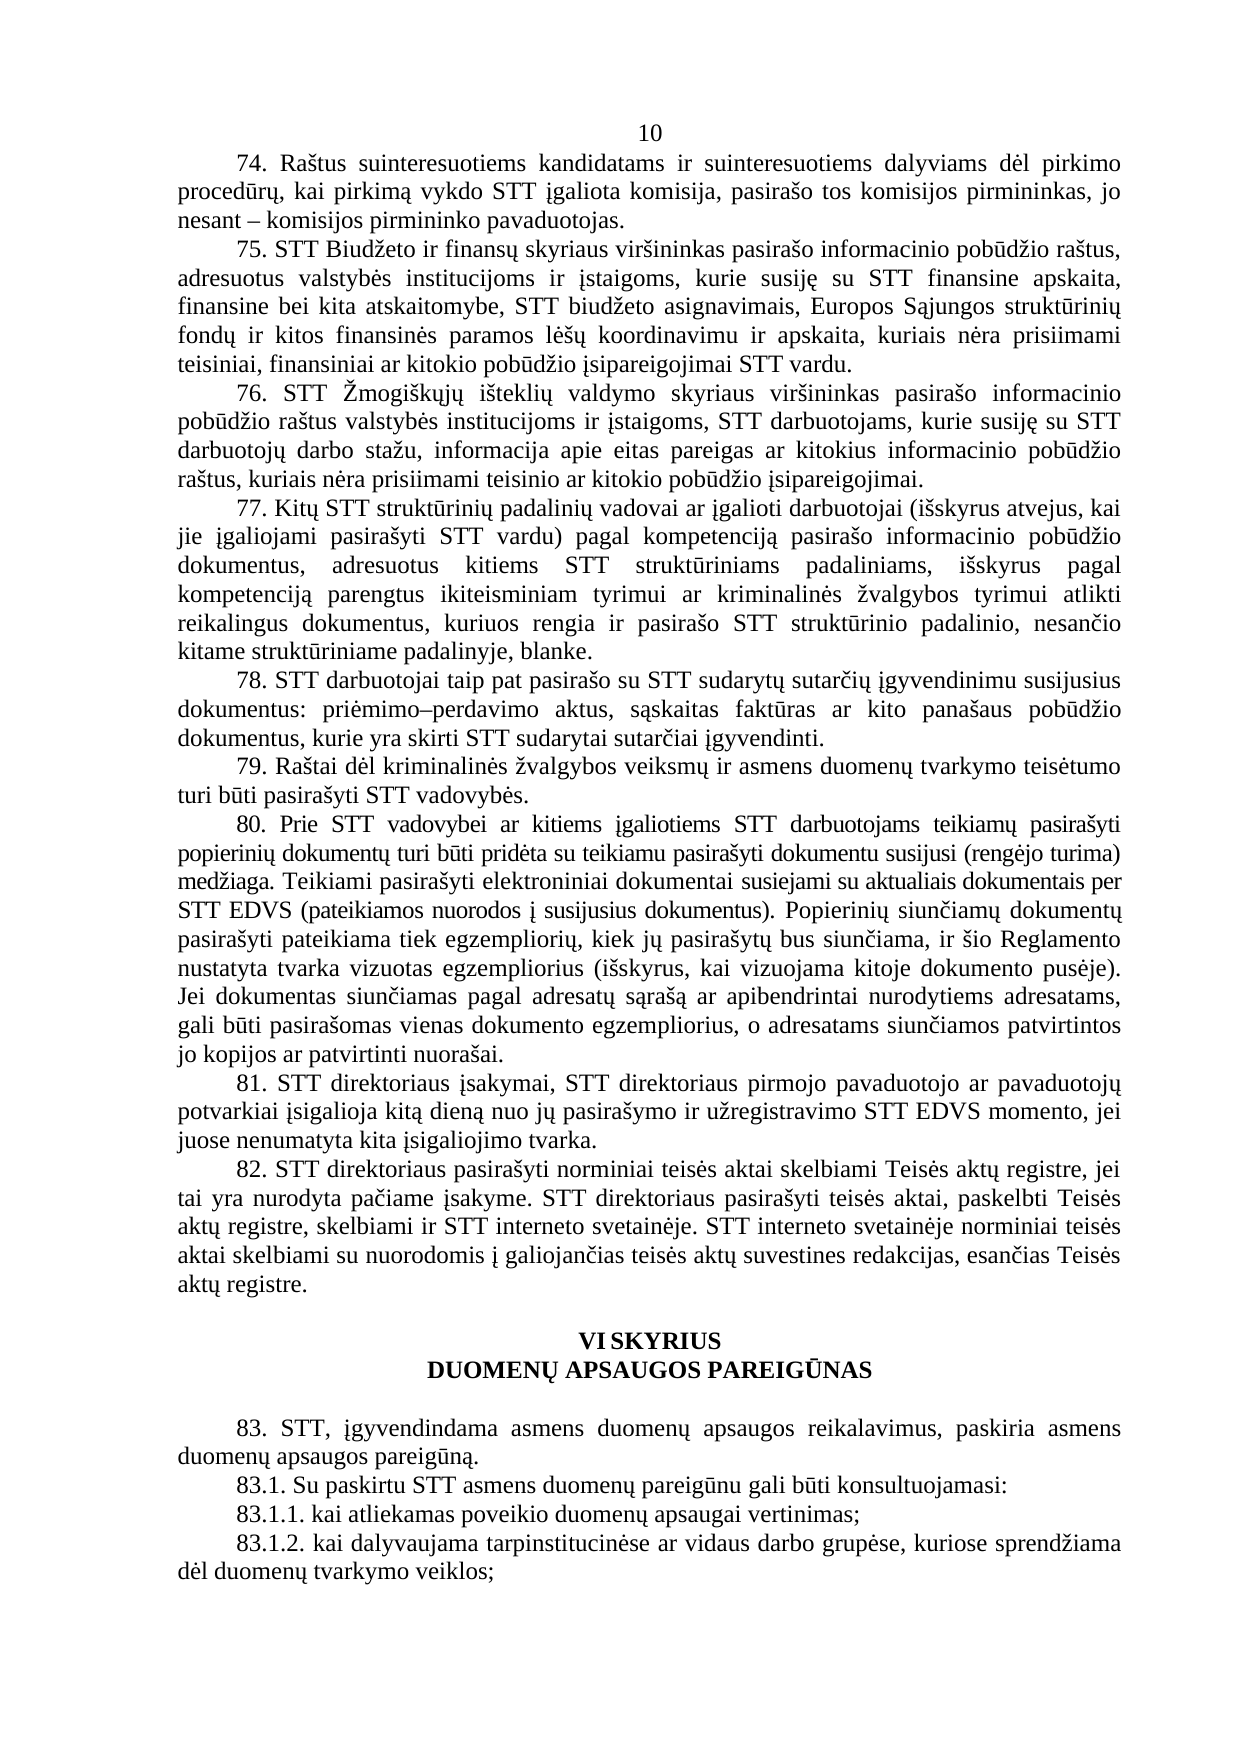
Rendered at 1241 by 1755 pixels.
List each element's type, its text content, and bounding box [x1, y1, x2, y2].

text 75. STT Biudžeto ir finansų skyriaus viršininkas pasirašo informacinio pobūdžio raštus, adresuotus valstybės institucijoms ir įstaigoms, kurie susiję su STT finansine apskaita, finansine bei kita atskaitomybe, STT biudžeto asignavimais, Europos Sąjungos struktūrinių fondų ir kitos finansinės paramos lėšų koordinavimu ir apskaita, kuriais nėra prisiimami teisiniai, finansiniai ar kitokio pobūdžio įsipareigojimai STT vardu. [177, 234, 1122, 378]
text DUOMENŲ APSAUGOS PAREIGŪNAS [177, 1355, 1122, 1384]
text 79. Raštai dėl kriminalinės žvalgybos veiksmų ir asmens duomenų tvarkymo teisėtumo turi būti pasirašyti STT vadovybės. [177, 751, 1122, 809]
text VI SKYRIUS [177, 1326, 1122, 1355]
text 78. STT darbuotojai taip pat pasirašo su STT sudarytų sutarčių įgyvendinimu susijusius dokumentus: priėmimo–perdavimo aktus, sąskaitas faktūras ar kito panašaus pobūdžio dokumentus, kurie yra skirti STT sudarytai sutarčiai įgyvendinti. [177, 665, 1122, 751]
text 74. Raštus suinteresuotiems kandidatams ir suinteresuotiems dalyviams dėl pirkimo procedūrų, kai pirkimą vykdo STT įgaliota komisija, pasirašo tos komisijos pirmininkas, jo nesant – komisijos pirmininko pavaduotojas. [177, 148, 1122, 234]
text 83.1. Su paskirtu STT asmens duomenų pareigūnu gali būti konsultuojamasi: [177, 1470, 1122, 1499]
text 83.1.1. kai atliekamas poveikio duomenų apsaugai vertinimas; [177, 1499, 1122, 1528]
text 77. Kitų STT struktūrinių padalinių vadovai ar įgalioti darbuotojai (išskyrus atvejus, kai jie įgaliojami pasirašyti STT vardu) pagal kompetenciją pasirašo informacinio pobūdžio dokumentus, adresuotus kitiems STT struktūriniams padaliniams, išskyrus pagal kompetenciją parengtus ikiteisminiam tyrimui ar kriminalinės žvalgybos tyrimui atlikti reikalingus dokumentus, kuriuos rengia ir pasirašo STT struktūrinio padalinio, nesančio kitame struktūriniame padalinyje, blanke. [177, 493, 1122, 665]
text 81. STT direktoriaus įsakymai, STT direktoriaus pirmojo pavaduotojo ar pavaduotojų potvarkiai įsigalioja kitą dieną nuo jų pasirašymo ir užregistravimo STT EDVS momento, jei juose nenumatyta kita įsigaliojimo tvarka. [177, 1068, 1122, 1154]
text 82. STT direktoriaus pasirašyti norminiai teisės aktai skelbiami Teisės aktų registre, jei tai yra nurodyta pačiame įsakyme. STT direktoriaus pasirašyti teisės aktai, paskelbti Teisės aktų registre, skelbiami ir STT interneto svetainėje. STT interneto svetainėje norminiai teisės aktai skelbiami su nuorodomis į galiojančias teisės aktų suvestines redakcijas, esančias Teisės aktų registre. [177, 1154, 1122, 1298]
text 83. STT, įgyvendindama asmens duomenų apsaugos reikalavimus, paskiria asmens duomenų apsaugos pareigūną. [177, 1413, 1122, 1470]
text 80. Prie STT vadovybei ar kitiems įgaliotiems STT darbuotojams teikiamų pasirašyti popierinių dokumentų turi būti pridėta su teikiamu pasirašyti dokumentu susijusi (rengėjo turima) medžiaga. Teikiami pasirašyti elektroniniai dokumentai susiejami su aktualiais dokumentais per STT EDVS (pateikiamos nuorodos į susijusius dokumentus). Popierinių siunčiamų dokumentų pasirašyti pateikiama tiek egzempliorių, kiek jų pasirašytų bus siunčiama, ir šio Reglamento nustatyta tvarka vizuotas egzempliorius (išskyrus, kai vizuojama kitoje dokumento pusėje). Jei dokumentas siunčiamas pagal adresatų sąrašą ar apibendrintai nurodytiems adresatams, gali būti pasirašomas vienas dokumento egzempliorius, o adresatams siunčiamos patvirtintos jo kopijos ar patvirtinti nuorašai. [177, 809, 1122, 1068]
text 83.1.2. kai dalyvaujama tarpinstitucinėse ar vidaus darbo grupėse, kuriose sprendžiama dėl duomenų tvarkymo veiklos; [177, 1528, 1122, 1585]
text 76. STT Žmogiškųjų išteklių valdymo skyriaus viršininkas pasirašo informacinio pobūdžio raštus valstybės institucijoms ir įstaigoms, STT darbuotojams, kurie susiję su STT darbuotojų darbo stažu, informacija apie eitas pareigas ar kitokius informacinio pobūdžio raštus, kuriais nėra prisiimami teisinio ar kitokio pobūdžio įsipareigojimai. [177, 378, 1122, 493]
